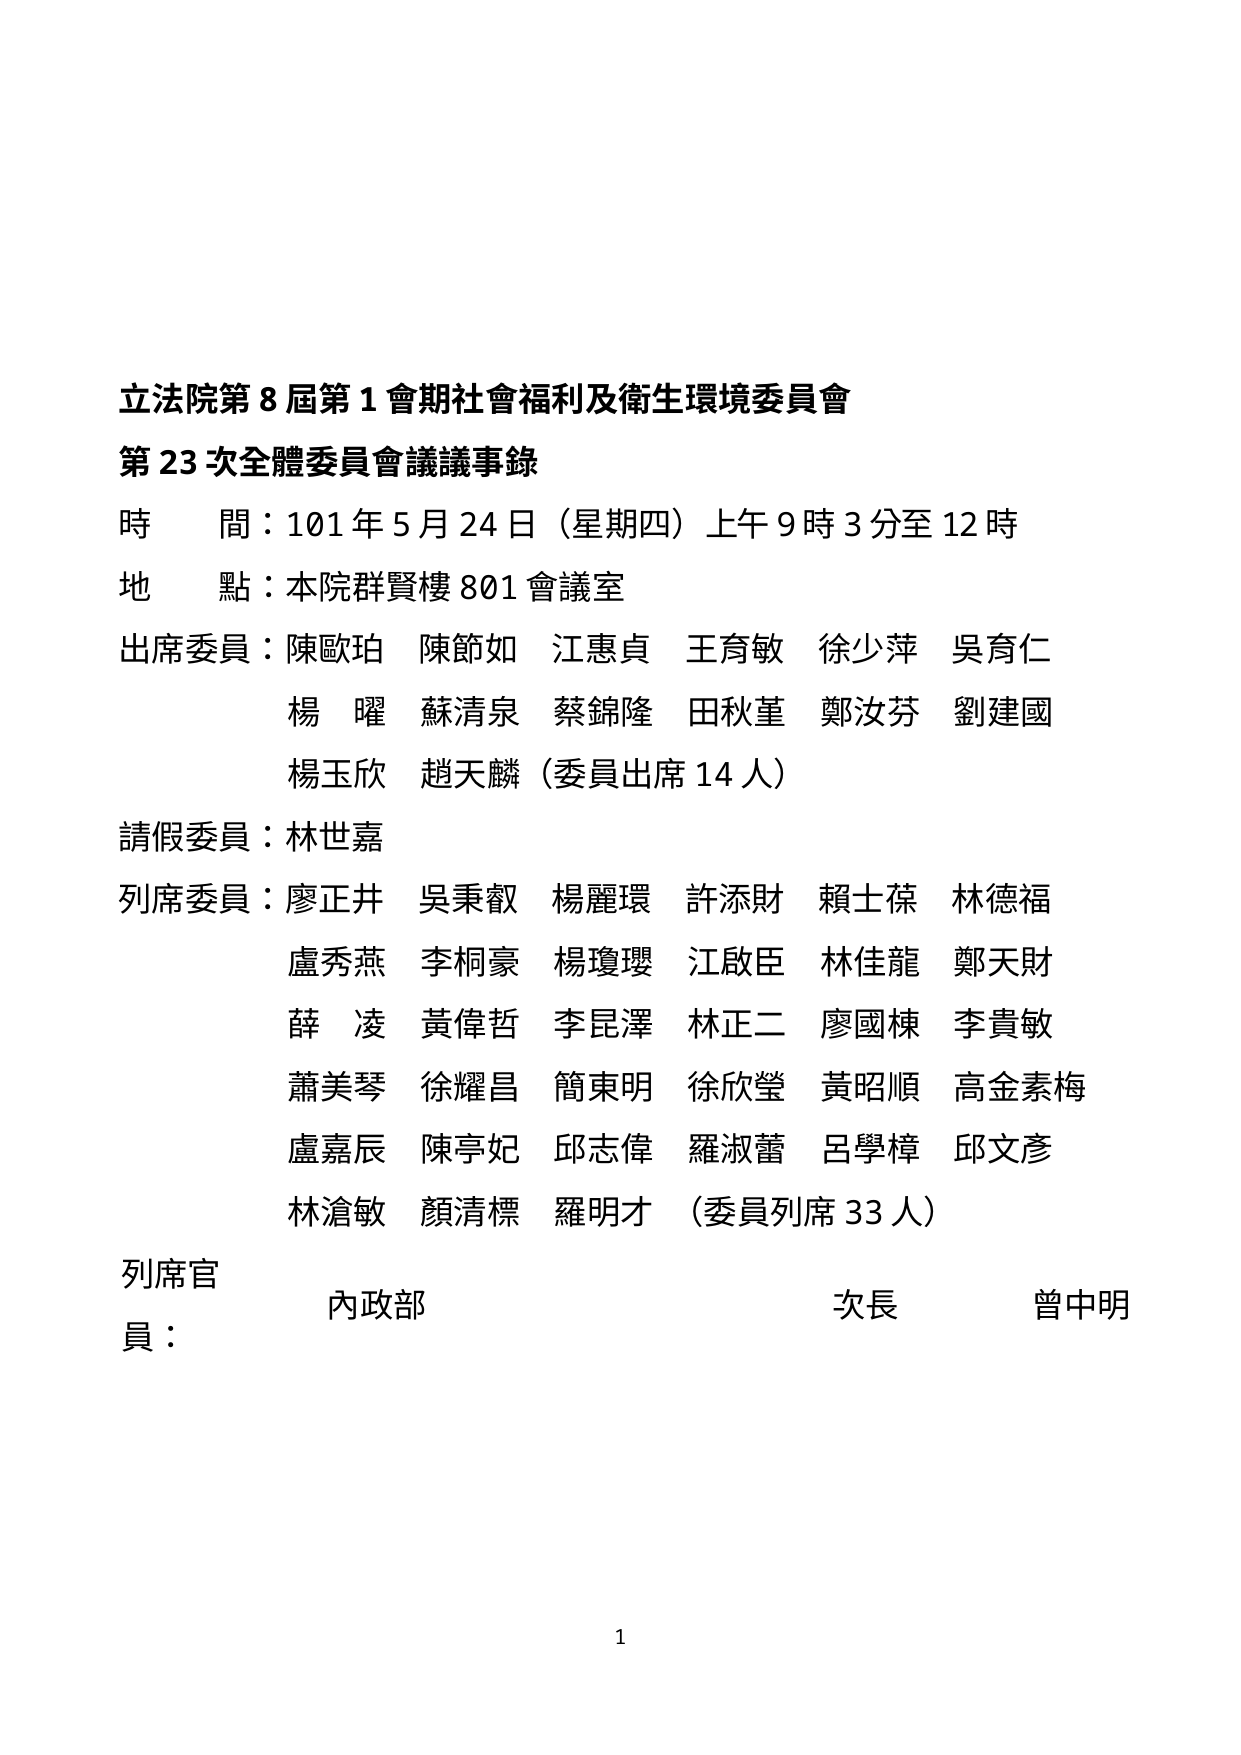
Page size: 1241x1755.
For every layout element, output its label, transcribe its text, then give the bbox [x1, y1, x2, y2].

text 時 間：101年5月24日（星期四）上午9時3分至12時 [118, 481, 1106, 543]
table_header [800, 1231, 829, 1356]
text 第23次全體委員會議議事錄 [118, 418, 1122, 481]
table_header 次長 [829, 1231, 1006, 1356]
text 出席委員：陳歐珀 陳節如 江惠貞 王育敏 徐少萍 吳育仁 楊 曜 蘇清泉 蔡錦隆 田秋堇 鄭汝芬 劉建國 楊玉欣 趙天麟（委員出席14人） [118, 606, 1101, 793]
text 請假委員：林世嘉 [118, 793, 1131, 856]
text 地 點：本院群賢樓801會議室 [118, 543, 1106, 606]
text 立法院第8屆第1會期社會福利及衛生環境委員會 [118, 356, 1122, 418]
table_header [429, 1231, 800, 1356]
table_header 列席官員： [118, 1231, 284, 1356]
table_header 曾中明 [1006, 1231, 1133, 1356]
table_header 內政部 [284, 1231, 429, 1356]
text 列席委員：廖正井 吳秉叡 楊麗環 許添財 賴士葆 林德福 盧秀燕 李桐豪 楊瓊瓔 江啟臣 林佳龍 鄭天財 薛 凌 黃偉哲 李昆澤 林正二 廖國棟 李貴敏 蕭美琴 徐耀昌 簡東明 徐欣瑩 黃昭順 高金素梅 盧嘉辰 陳亭妃 邱志偉 羅淑蕾 呂學樟 邱文彥 林滄敏 顏清標 羅明才 （委員列席33人） [118, 856, 1131, 1231]
